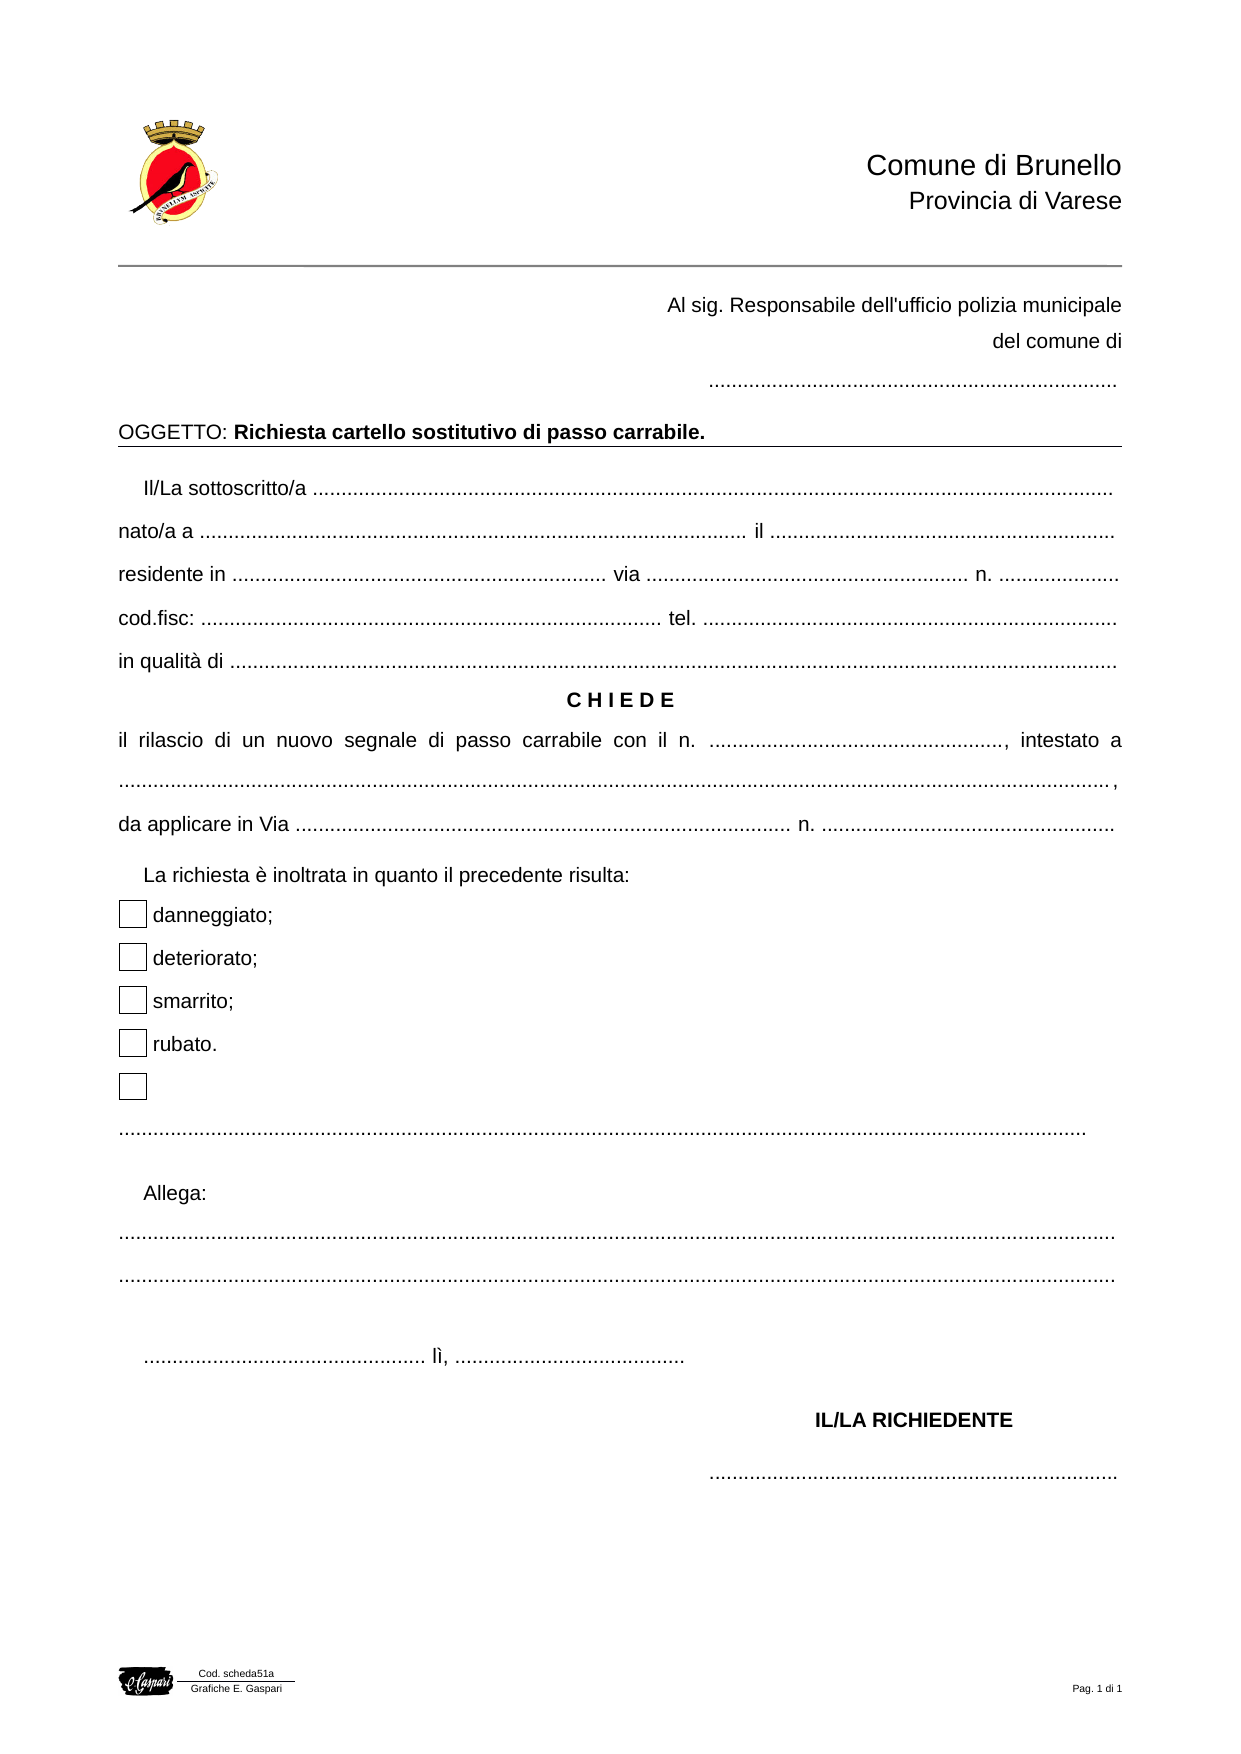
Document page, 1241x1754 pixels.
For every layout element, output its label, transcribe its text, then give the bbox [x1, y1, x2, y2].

text ....................................................................... [706, 1456, 1122, 1485]
text ............................................................................................................................................................................. [118, 1259, 1122, 1288]
text il rilascio di un nuovo segnale di passo carrabile con il n. ..................................................., intestato a ............................................................................................................................................................................, [118, 724, 1122, 793]
text La richiesta è inoltrata in quanto il precedente risulta: [118, 863, 1122, 887]
text ............................................................................................................................................................................. [118, 1216, 1122, 1245]
text ....................................................................... [708, 364, 1122, 393]
text deteriorato; [118, 942, 1122, 971]
text nato/a a ............................................................................................... il ............................................................ [118, 515, 1122, 544]
text Al sig. Responsabile dell'ufficio polizia municipale del comune di [531, 293, 1122, 352]
text Allega: [118, 1181, 1122, 1204]
text OGGETTO: Richiesta cartello sostitutivo di passo carrabile. [118, 420, 1122, 446]
picture [118, 1666, 174, 1696]
text smarrito; [118, 985, 1122, 1014]
text rubato. [118, 1028, 1122, 1057]
text cod.fisc: ................................................................................ tel. ........................................................................ [118, 602, 1122, 630]
text Comune di Brunello [224, 148, 1122, 181]
text residente in ................................................................. via ........................................................ n. ..................... [118, 558, 1122, 587]
picture [122, 117, 224, 248]
text da applicare in Via ...................................................................................... n. ................................................... [118, 808, 1122, 836]
text Provincia di Varese [224, 186, 1122, 215]
text IL/LA RICHIEDENTE [706, 1408, 1122, 1432]
text ........................................................................................................................................................................ [118, 1072, 1122, 1141]
text Il/La sottoscritto/a ........................................................................................................................................... [118, 472, 1122, 501]
text in qualità di .......................................................................................................................................................... [118, 645, 1122, 673]
text danneggiato; [118, 899, 1122, 928]
text ................................................. lì, ........................................ [143, 1340, 1122, 1369]
text C H I E D E [118, 688, 1122, 712]
